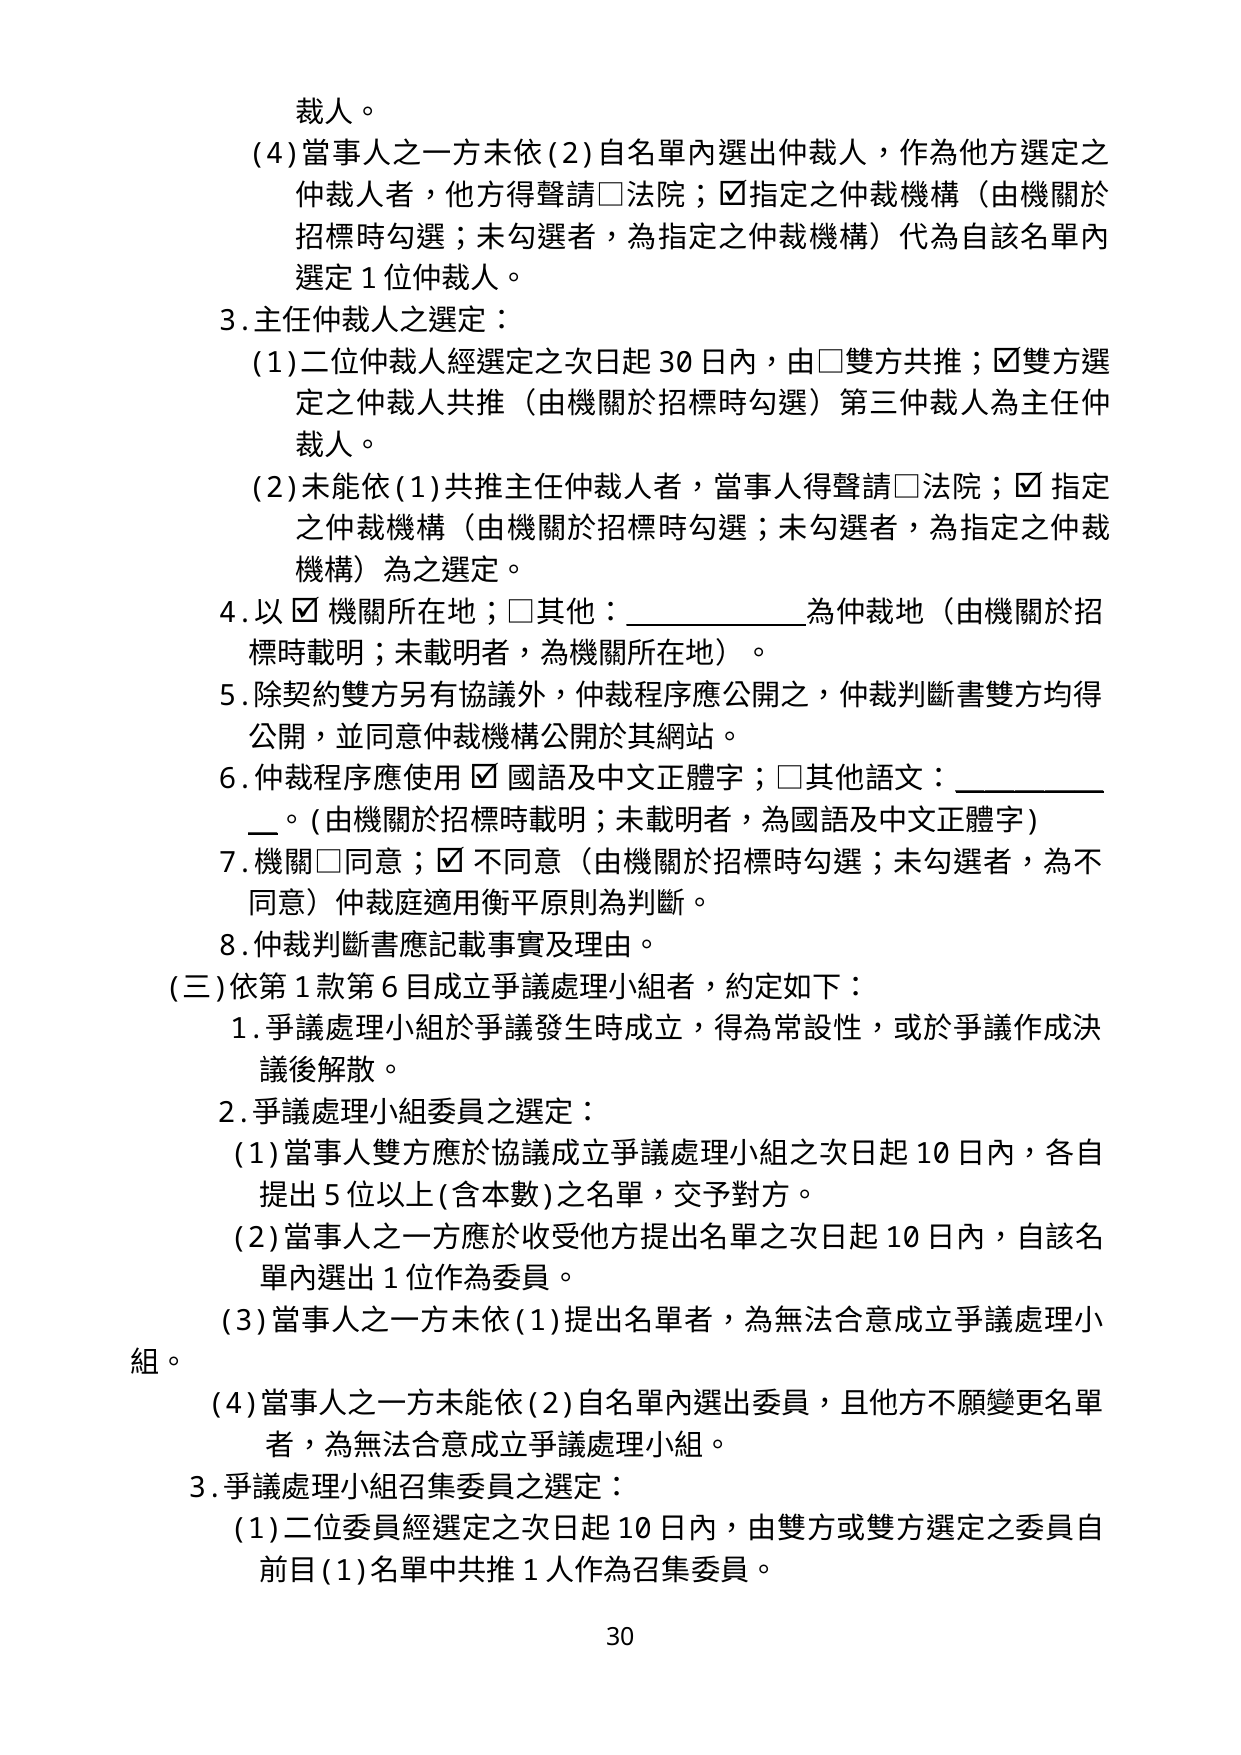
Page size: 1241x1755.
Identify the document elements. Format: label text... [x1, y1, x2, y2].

text 1.爭議處理小組於爭議發生時成立，得為常設性，或於爭議作成決議後解散。 [230, 1005, 1104, 1089]
text (2)未能依(1)共推主任仲裁人者，當事人得聲請□法院；þ指定之仲裁機構（由機關於招標時勾選；未勾選者，為指定之仲裁機構）為之選定。 [248, 464, 1110, 589]
text (三)依第1款第6目成立爭議處理小組者，約定如下： [130, 964, 1104, 1005]
text 3.主任仲裁人之選定： [218, 297, 1104, 339]
text 6.仲裁程序應使用þ國語及中文正體字；□其他語文：＿＿＿＿＿＿。(由機關於招標時載明；未載明者，為國語及中文正體字) [218, 755, 1104, 839]
text 2.爭議處理小組委員之選定： [130, 1089, 1104, 1130]
text 裁人。 [248, 89, 1110, 130]
text 5.除契約雙方另有協議外，仲裁程序應公開之，仲裁判斷書雙方均得公開，並同意仲裁機構公開於其網站。 [218, 672, 1104, 755]
text 7.機關□同意；þ不同意（由機關於招標時勾選；未勾選者，為不同意）仲裁庭適用衡平原則為判斷。 [218, 839, 1104, 922]
text (3)當事人之一方未依(1)提出名單者，為無法合意成立爭議處理小組。 [130, 1297, 1104, 1380]
text (4)當事人之一方未能依(2)自名單內選出委員，且他方不願變更名單者，為無法合意成立爭議處理小組。 [207, 1380, 1104, 1464]
text (1)二位委員經選定之次日起10日內，由雙方或雙方選定之委員自前目(1)名單中共推1人作為召集委員。 [230, 1505, 1104, 1589]
text 3.爭議處理小組召集委員之選定： [130, 1464, 1104, 1505]
text (4)當事人之一方未依(2)自名單內選出仲裁人，作為他方選定之仲裁人者，他方得聲請□法院；指定之仲裁機構（由機關於招標時勾選；未勾選者，為指定之仲裁機構）代為自該名單內選定1位仲裁人。 [248, 130, 1110, 297]
text (2)當事人之一方應於收受他方提出名單之次日起10日內，自該名單內選出1位作為委員。 [230, 1214, 1104, 1297]
text (1)當事人雙方應於協議成立爭議處理小組之次日起10日內，各自提出5位以上(含本數)之名單，交予對方。 [230, 1130, 1104, 1214]
text 4.以þ機關所在地；□其他：＿＿＿＿＿＿為仲裁地（由機關於招標時載明；未載明者，為機關所在地）。 [218, 589, 1104, 672]
text (1)二位仲裁人經選定之次日起30日內，由□雙方共推；雙方選定之仲裁人共推（由機關於招標時勾選）第三仲裁人為主任仲裁人。 [248, 339, 1110, 464]
text 8.仲裁判斷書應記載事實及理由。 [218, 922, 1104, 964]
